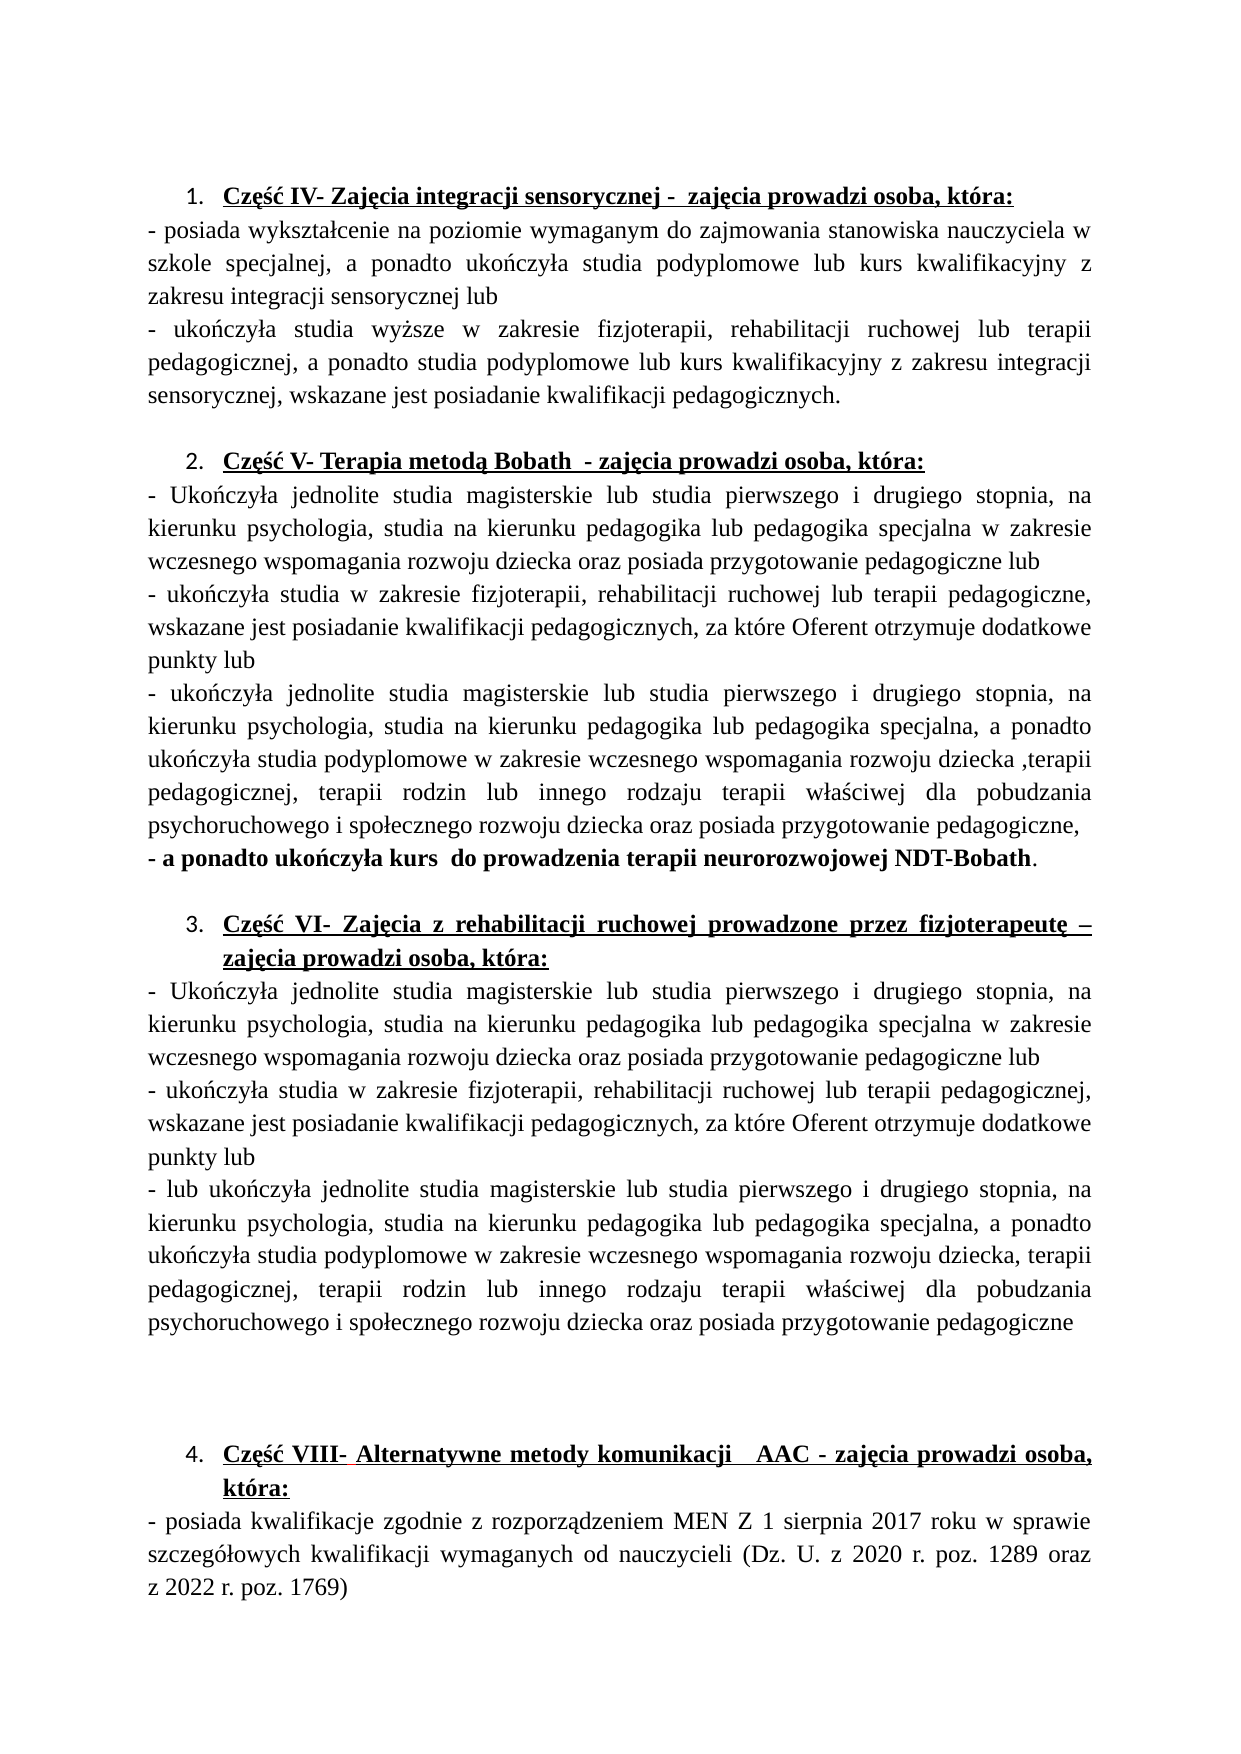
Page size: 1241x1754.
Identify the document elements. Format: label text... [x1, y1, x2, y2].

text - ukończyła studia wyższe w zakresie fizjoterapii, rehabilitacji ruchowej lub terapii pedagogicznej, a ponadto studia podyplomowe lub kurs kwalifikacyjny z zakresu integracji sensorycznej, wskazane jest posiadanie kwalifikacji pedagogicznych. [148, 314, 1092, 409]
text - lub ukończyła jednolite studia magisterskie lub studia pierwszego i drugiego stopnia, na kierunku psychologia, studia na kierunku pedagogika lub pedagogika specjalna, a ponadto ukończyła studia podyplomowe w zakresie wczesnego wspomagania rozwoju dziecka, terapii pedagogicznej, terapii rodzin lub innego rodzaju terapii właściwej dla pobudzania psychoruchowego i społecznego rozwoju dziecka oraz posiada przygotowanie pedagogiczne [148, 1174, 1092, 1335]
text - Ukończyła jednolite studia magisterskie lub studia pierwszego i drugiego stopnia, na kierunku psychologia, studia na kierunku pedagogika lub pedagogika specjalna w zakresie wczesnego wspomagania rozwoju dziecka oraz posiada przygotowanie pedagogiczne lub [148, 480, 1092, 575]
list Część V- Terapia metodą Bobath - zajęcia prowadzi osoba, która: [185, 445, 1092, 476]
text - posiada wykształcenie na poziomie wymaganym do zajmowania stanowiska nauczyciela w szkole specjalnej, a ponadto ukończyła studia podyplomowe lub kurs kwalifikacyjny z zakresu integracji sensorycznej lub [148, 215, 1092, 310]
list Część VIII- Alternatywne metody komunikacji AAC - zajęcia prowadzi osoba, która: [185, 1438, 1092, 1501]
text - ukończyła studia w zakresie fizjoterapii, rehabilitacji ruchowej lub terapii pedagogicznej, wskazane jest posiadanie kwalifikacji pedagogicznych, za które Oferent otrzymuje dodatkowe punkty lub [148, 1076, 1092, 1170]
text - ukończyła studia w zakresie fizjoterapii, rehabilitacji ruchowej lub terapii pedagogiczne, wskazane jest posiadanie kwalifikacji pedagogicznych, za które Oferent otrzymuje dodatkowe punkty lub [148, 579, 1092, 674]
text - ukończyła jednolite studia magisterskie lub studia pierwszego i drugiego stopnia, na kierunku psychologia, studia na kierunku pedagogika lub pedagogika specjalna, a ponadto ukończyła studia podyplomowe w zakresie wczesnego wspomagania rozwoju dziecka ,terapii pedagogicznej, terapii rodzin lub innego rodzaju terapii właściwej dla pobudzania psychoruchowego i społecznego rozwoju dziecka oraz posiada przygotowanie pedagogiczne, [148, 678, 1092, 839]
text - Ukończyła jednolite studia magisterskie lub studia pierwszego i drugiego stopnia, na kierunku psychologia, studia na kierunku pedagogika lub pedagogika specjalna w zakresie wczesnego wspomagania rozwoju dziecka oraz posiada przygotowanie pedagogiczne lub [148, 976, 1092, 1071]
text - posiada kwalifikacje zgodnie z rozporządzeniem MEN Z 1 sierpnia 2017 roku w sprawie szczegółowych kwalifikacji wymaganych od nauczycieli (Dz. U. z 2020 r. poz. 1289 oraz z 2022 r. poz. 1769) [148, 1506, 1092, 1601]
text - a ponadto ukończyła kurs do prowadzenia terapii neurorozwojowej NDT-Bobath. [148, 843, 1092, 872]
list Część IV- Zajęcia integracji sensorycznej - zajęcia prowadzi osoba, która: [185, 180, 1092, 210]
list Część VI- Zajęcia z rehabilitacji ruchowej prowadzone przez fizjoterapeutę – zajęcia prowadzi osoba, która: [185, 909, 1092, 972]
